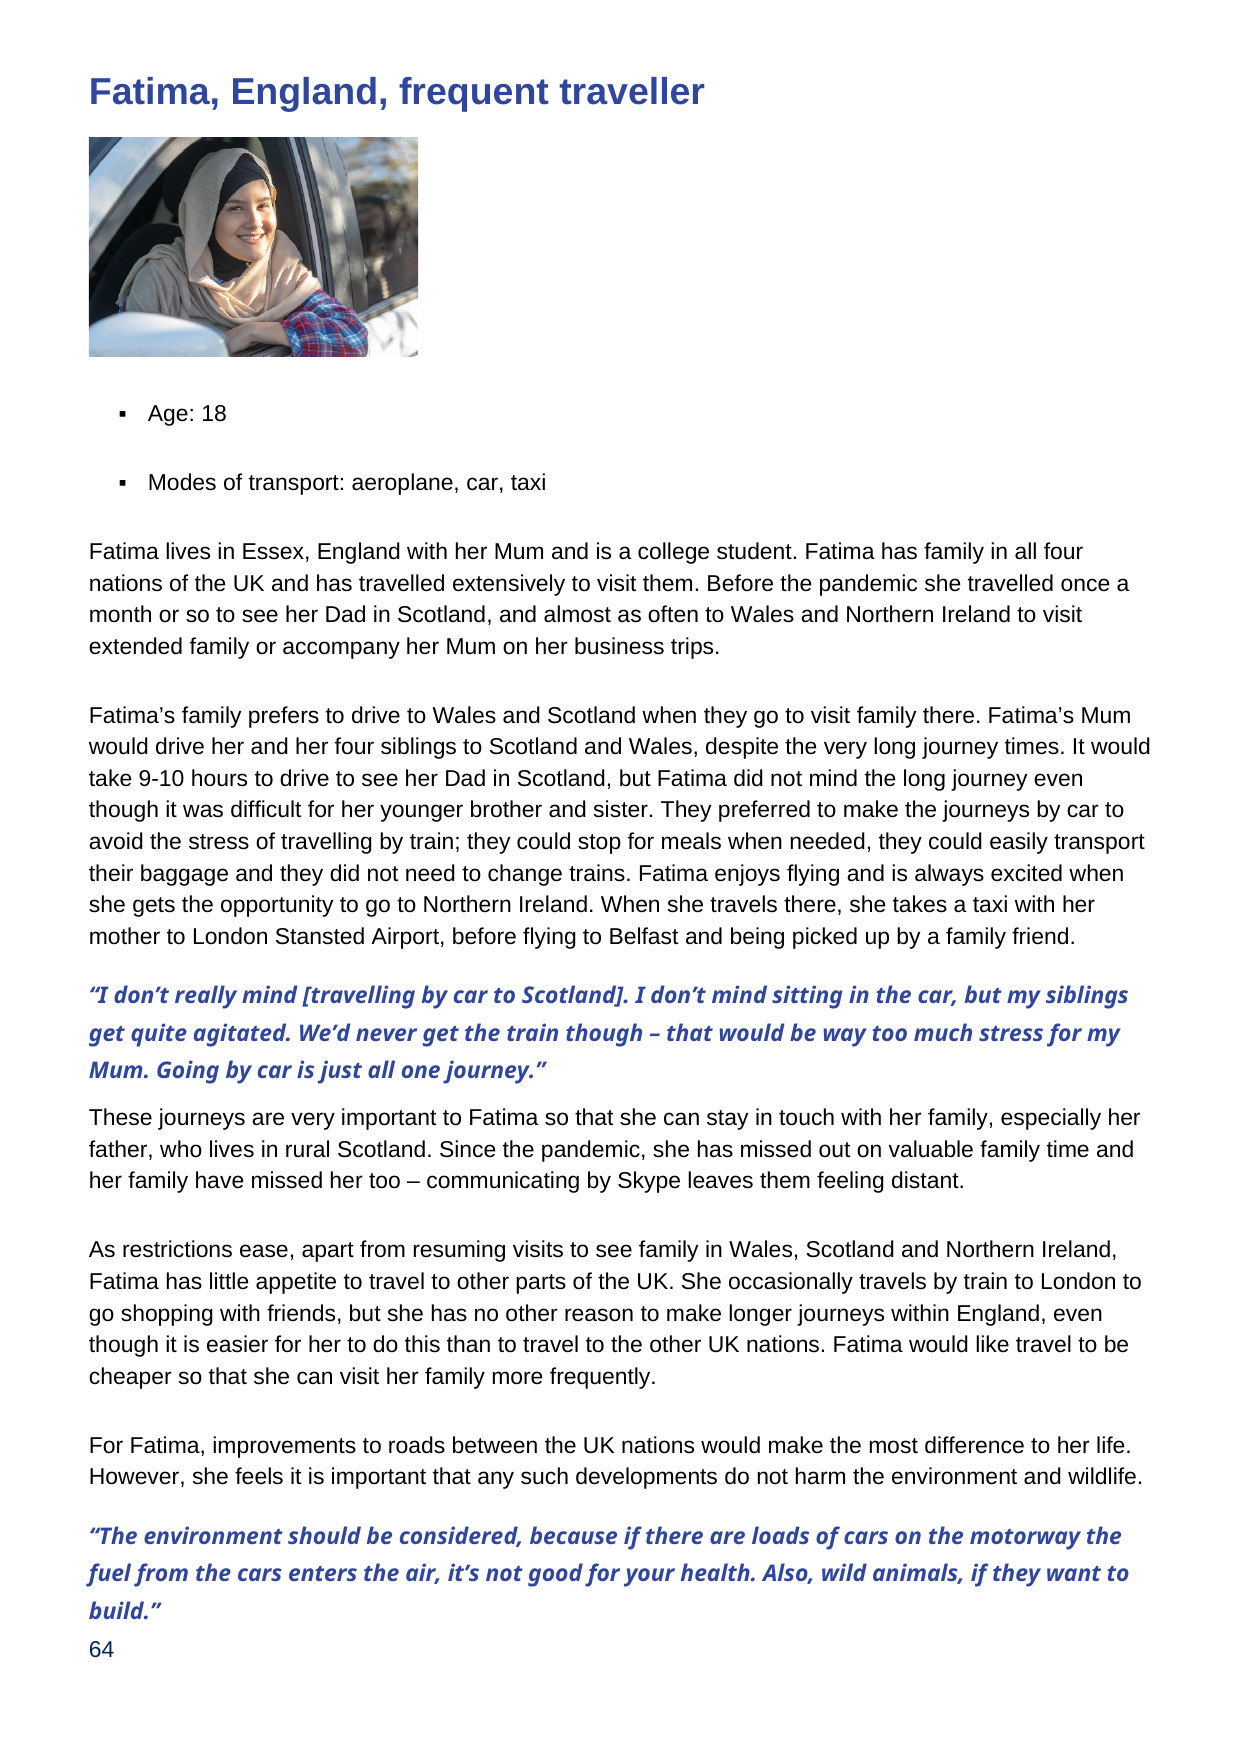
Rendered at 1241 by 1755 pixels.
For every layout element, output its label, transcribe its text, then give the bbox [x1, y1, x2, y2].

list These journeys are very important to Fatima so that she can stay in touch with her family, especially her father, who lives in rural Scotland. Since the pandemic, she has missed out on valuable family time and her family have missed her too – communicating by Skype leaves them feeling distant. [89, 1104, 1152, 1194]
list Fatima’s family prefers to drive to Wales and Scotland when they go to visit family there. Fatima’s Mum would drive her and her four siblings to Scotland and Wales, despite the very long journey times. It would take 9-10 hours to drive to see her Dad in Scotland, but Fatima did not mind the long journey even though it was difficult for her younger brother and sister. They preferred to make the journeys by car to avoid the stress of travelling by train; they could stop for meals when needed, they could easily transport their baggage and they did not need to change trains. Fatima enjoys flying and is always excited when she gets the opportunity to go to Northern Ireland. When she travels there, she takes a taxi with her mother to London Stansted Airport, before flying to Belfast and being picked up by a family friend. [89, 702, 1152, 949]
list Age: 18 [118, 400, 1152, 426]
list Modes of transport: aeroplane, car, taxi [118, 469, 1152, 495]
list For Fatima, improvements to roads between the UK nations would make the most difference to her life. However, she feels it is important that any such developments do not harm the environment and wildlife. [89, 1432, 1152, 1489]
list As restrictions ease, apart from resuming visits to see family in Wales, Scotland and Northern Ireland, Fatima has little appetite to travel to other parts of the UK. She occasionally travels by train to London to go shopping with friends, but she has no other reason to make longer journeys within England, even though it is easier for her to do this than to travel to the other UK nations. Fatima would like travel to be cheaper so that she can visit her family more frequently. [89, 1236, 1152, 1389]
subtitle Fatima, England, frequent traveller [89, 69, 1152, 112]
text “The environment should be considered, because if there are loads of cars on the motorway the fuel from the cars enters the air, it’s not good for your health. Also, wild animals, if they want to build.” [89, 1520, 1152, 1626]
list Fatima lives in Essex, England with her Mum and is a college student. Fatima has family in all four nations of the UK and has travelled extensively to visit them. Before the pandemic she travelled once a month or so to see her Dad in Scotland, and almost as often to Wales and Northern Ireland to visit extended family or accompany her Mum on her business trips. [89, 538, 1152, 659]
text “I don’t really mind [travelling by car to Scotland]. I don’t mind sitting in the car, but my siblings get quite agitated. We’d never get the train though – that would be way too much stress for my Mum. Going by car is just all one journey.” [89, 979, 1152, 1085]
